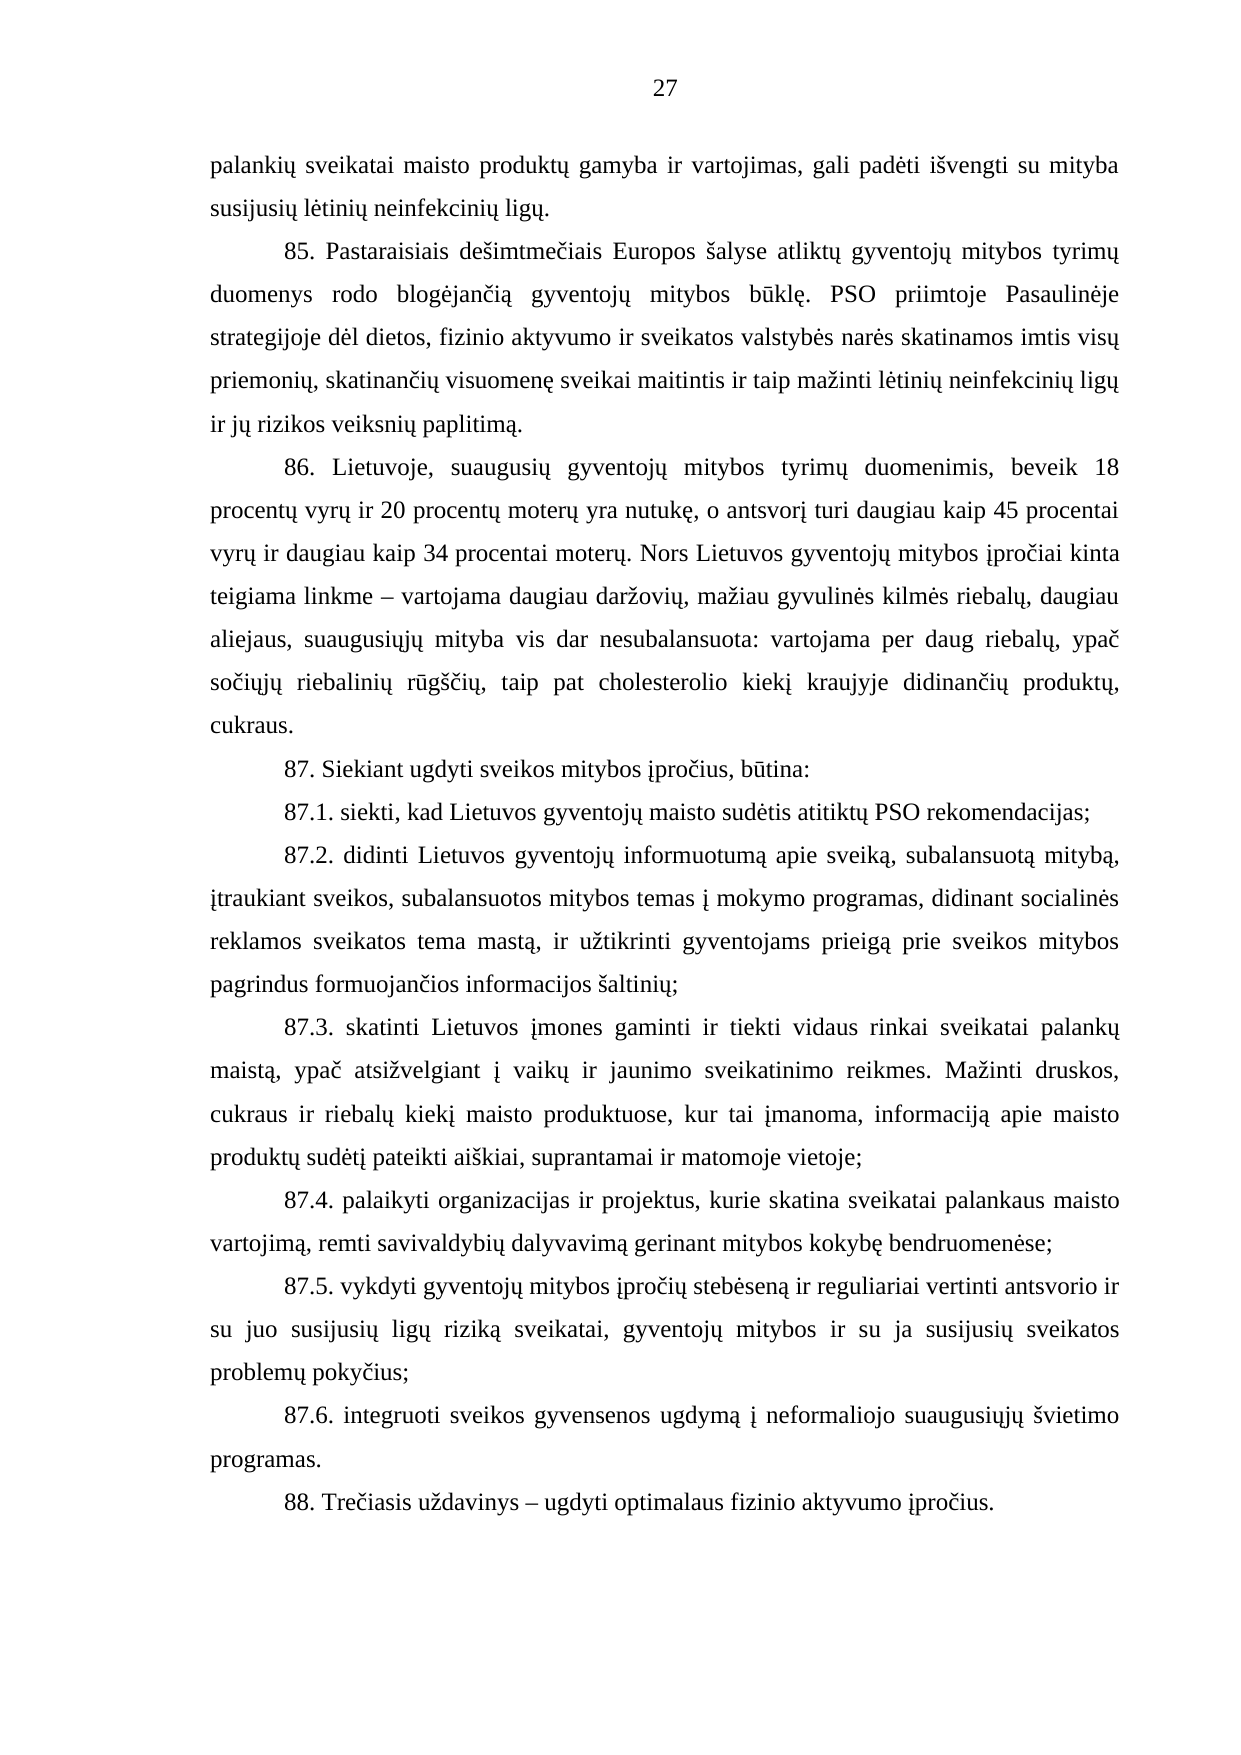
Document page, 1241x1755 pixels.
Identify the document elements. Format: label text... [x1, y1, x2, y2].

text 86. Lietuvoje, suaugusių gyventojų mitybos tyrimų duomenimis, beveik 18 procentų vyrų ir 20 procentų moterų yra nutukę, o antsvorį turi daugiau kaip 45 procentai vyrų ir daugiau kaip 34 procentai moterų. Nors Lietuvos gyventojų mitybos įpročiai kinta teigiama linkme – vartojama daugiau daržovių, mažiau gyvulinės kilmės riebalų, daugiau aliejaus, suaugusiųjų mityba vis dar nesubalansuota: vartojama per daug riebalų, ypač sočiųjų riebalinių rūgščių, taip pat cholesterolio kiekį kraujyje didinančių produktų, cukraus. [210, 452, 1120, 739]
text 87.4. palaikyti organizacijas ir projektus, kurie skatina sveikatai palankaus maisto vartojimą, remti savivaldybių dalyvavimą gerinant mitybos kokybę bendruomenėse; [210, 1185, 1120, 1257]
text 87.2. didinti Lietuvos gyventojų informuotumą apie sveiką, subalansuotą mitybą, įtraukiant sveikos, subalansuotos mitybos temas į mokymo programas, didinant socialinės reklamos sveikatos tema mastą, ir užtikrinti gyventojams prieigą prie sveikos mitybos pagrindus formuojančios informacijos šaltinių; [210, 840, 1120, 998]
text 87. Siekiant ugdyti sveikos mitybos įpročius, būtina: [210, 754, 1120, 782]
text 87.3. skatinti Lietuvos įmones gaminti ir tiekti vidaus rinkai sveikatai palankų maistą, ypač atsižvelgiant į vaikų ir jaunimo sveikatinimo reikmes. Mažinti druskos, cukraus ir riebalų kiekį maisto produktuose, kur tai įmanoma, informaciją apie maisto produktų sudėtį pateikti aiškiai, suprantamai ir matomoje vietoje; [210, 1012, 1120, 1171]
text 87.1. siekti, kad Lietuvos gyventojų maisto sudėtis atitiktų PSO rekomendacijas; [210, 797, 1120, 826]
text palankių sveikatai maisto produktų gamyba ir vartojimas, gali padėti išvengti su mityba susijusių lėtinių neinfekcinių ligų. [210, 150, 1120, 222]
text 85. Pastaraisiais dešimtmečiais Europos šalyse atliktų gyventojų mitybos tyrimų duomenys rodo blogėjančią gyventojų mitybos būklę. PSO priimtoje Pasaulinėje strategijoje dėl dietos, fizinio aktyvumo ir sveikatos valstybės narės skatinamos imtis visų priemonių, skatinančių visuomenę sveikai maitintis ir taip mažinti lėtinių neinfekcinių ligų ir jų rizikos veiksnių paplitimą. [210, 236, 1120, 437]
text 87.5. vykdyti gyventojų mitybos įpročių stebėseną ir reguliariai vertinti antsvorio ir su juo susijusių ligų riziką sveikatai, gyventojų mitybos ir su ja susijusių sveikatos problemų pokyčius; [210, 1271, 1120, 1386]
text 88. Trečiasis uždavinys – ugdyti optimalaus fizinio aktyvumo įpročius. [210, 1487, 1120, 1516]
text 87.6. integruoti sveikos gyvensenos ugdymą į neformaliojo suaugusiųjų švietimo programas. [210, 1401, 1120, 1472]
